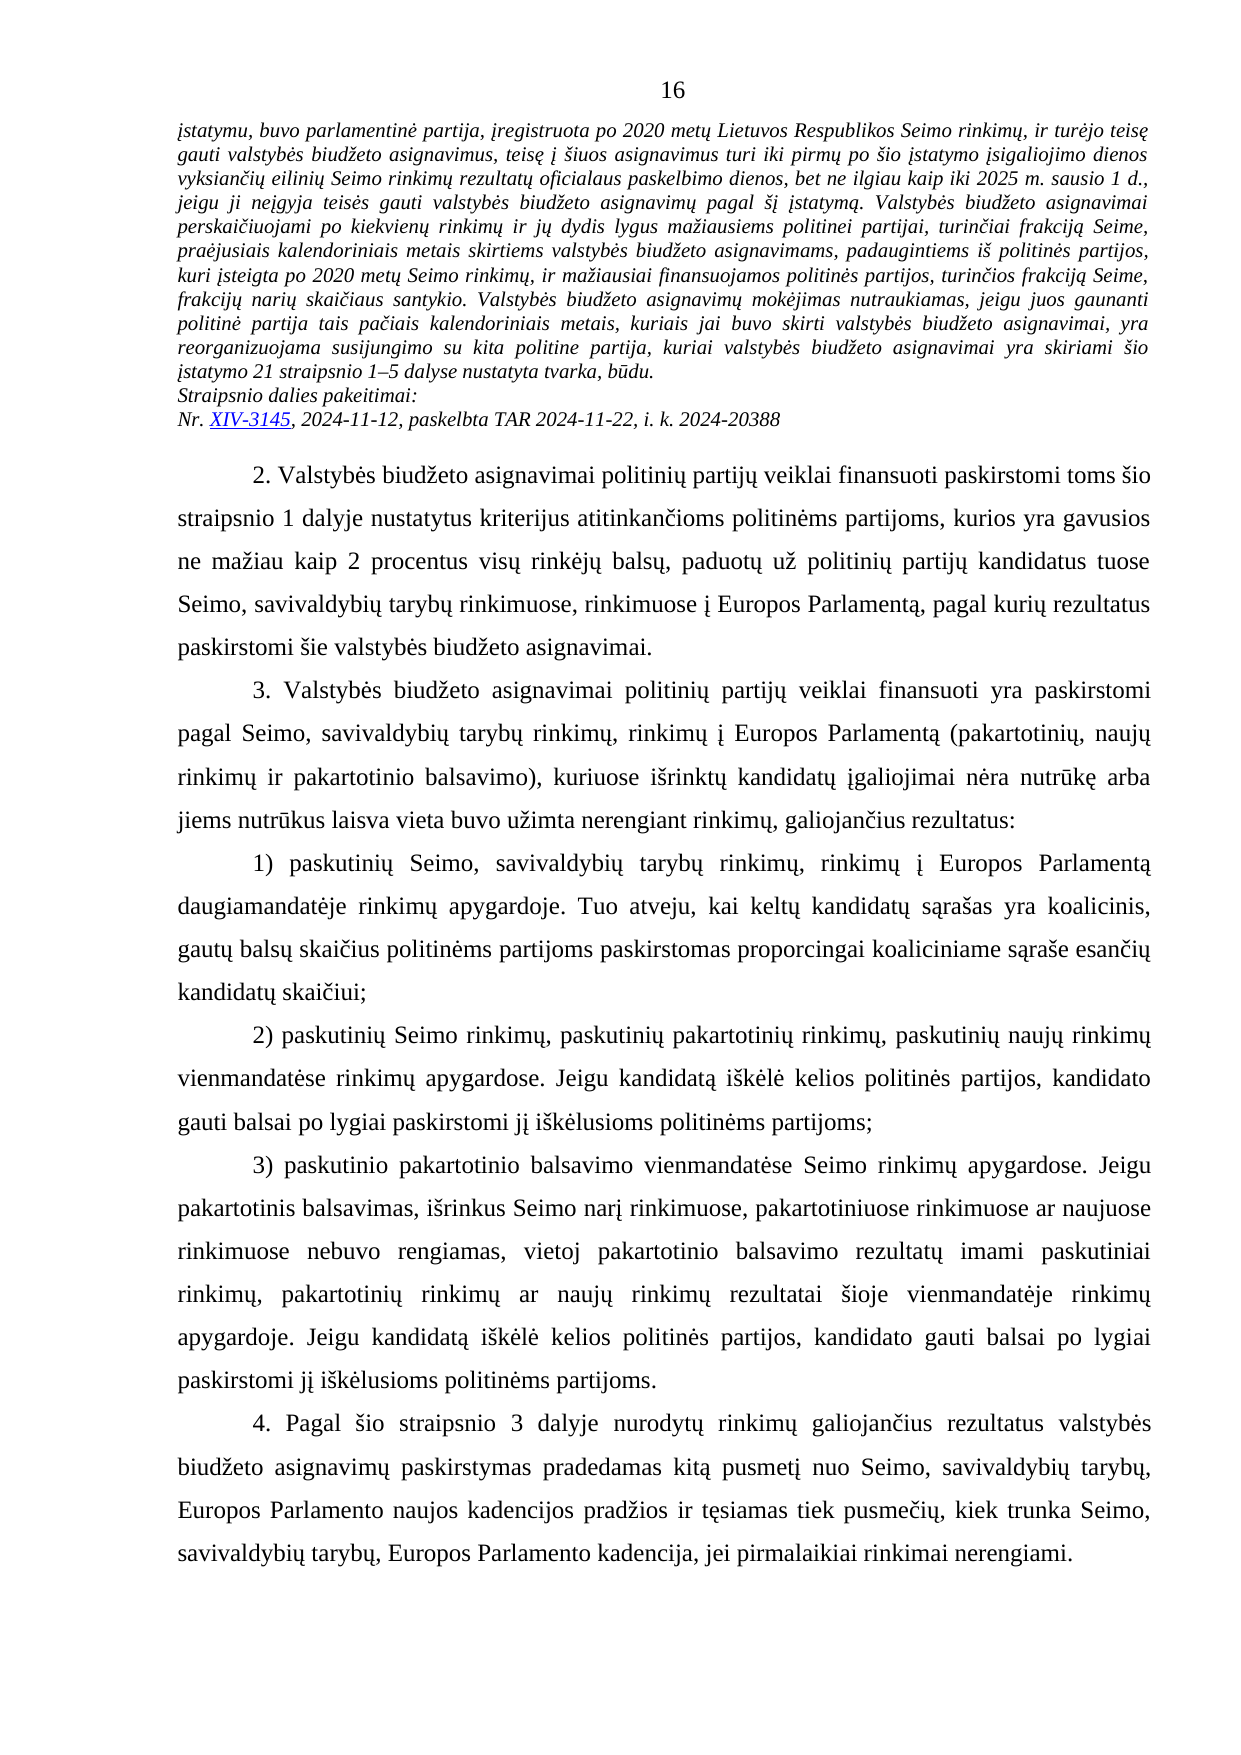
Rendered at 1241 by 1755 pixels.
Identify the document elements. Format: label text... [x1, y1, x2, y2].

text 3) paskutinio pakartotinio balsavimo vienmandatėse Seimo rinkimų apygardose. Jeigu pakartotinis balsavimas, išrinkus Seimo narį rinkimuose, pakartotiniuose rinkimuose ar naujuose rinkimuose nebuvo rengiamas, vietoj pakartotinio balsavimo rezultatų imami paskutiniai rinkimų, pakartotinių rinkimų ar naujų rinkimų rezultatai šioje vienmandatėje rinkimų apygardoje. Jeigu kandidatą iškėlė kelios politinės partijos, kandidato gauti balsai po lygiai paskirstomi jį iškėlusioms politinėms partijoms. [177, 1150, 1152, 1394]
text 3. Valstybės biudžeto asignavimai politinių partijų veiklai finansuoti yra paskirstomi pagal Seimo, savivaldybių tarybų rinkimų, rinkimų į Europos Parlamentą (pakartotinių, naujų rinkimų ir pakartotinio balsavimo), kuriuose išrinktų kandidatų įgaliojimai nėra nutrūkę arba jiems nutrūkus laisva vieta buvo užimta nerengiant rinkimų, galiojančius rezultatus: [177, 675, 1152, 833]
text 2) paskutinių Seimo rinkimų, paskutinių pakartotinių rinkimų, paskutinių naujų rinkimų vienmandatėse rinkimų apygardose. Jeigu kandidatą iškėlė kelios politinės partijos, kandidato gauti balsai po lygiai paskirstomi jį iškėlusioms politinėms partijoms; [177, 1020, 1152, 1135]
text 2. Valstybės biudžeto asignavimai politinių partijų veiklai finansuoti paskirstomi toms šio straipsnio 1 dalyje nustatytus kriterijus atitinkančioms politinėms partijoms, kurios yra gavusios ne mažiau kaip 2 procentus visų rinkėjų balsų, paduotų už politinių partijų kandidatus tuose Seimo, savivaldybių tarybų rinkimuose, rinkimuose į Europos Parlamentą, pagal kurių rezultatus paskirstomi šie valstybės biudžeto asignavimai. [177, 460, 1152, 661]
text Straipsnio dalies pakeitimai: [177, 383, 1152, 407]
text Nr. XIV-3145, 2024-11-12, paskelbta TAR 2024-11-22, i. k. 2024-20388 [177, 407, 1152, 431]
text 1) paskutinių Seimo, savivaldybių tarybų rinkimų, rinkimų į Europos Parlamentą daugiamandatėje rinkimų apygardoje. Tuo atveju, kai keltų kandidatų sąrašas yra koalicinis, gautų balsų skaičius politinėms partijoms paskirstomas proporcingai koaliciniame sąraše esančių kandidatų skaičiui; [177, 848, 1152, 1006]
text 4. Pagal šio straipsnio 3 dalyje nurodytų rinkimų galiojančius rezultatus valstybės biudžeto asignavimų paskirstymas pradedamas kitą pusmetį nuo Seimo, savivaldybių tarybų, Europos Parlamento naujos kadencijos pradžios ir tęsiamas tiek pusmečių, kiek trunka Seimo, savivaldybių tarybų, Europos Parlamento kadencija, jei pirmalaikiai rinkimai nerengiami. [177, 1408, 1152, 1567]
text įstatymu, buvo parlamentinė partija, įregistruota po 2020 metų Lietuvos Respublikos Seimo rinkimų, ir turėjo teisę gauti valstybės biudžeto asignavimus, teisę į šiuos asignavimus turi iki pirmų po šio įstatymo įsigaliojimo dienos vyksiančių eilinių Seimo rinkimų rezultatų oficialaus paskelbimo dienos, bet ne ilgiau kaip iki 2025 m. sausio 1 d., jeigu ji neįgyja teisės gauti valstybės biudžeto asignavimų pagal šį įstatymą. Valstybės biudžeto asignavimai perskaičiuojami po kiekvienų rinkimų ir jų dydis lygus mažiausiems politinei partijai, turinčiai frakciją Seime, praėjusiais kalendoriniais metais skirtiems valstybės biudžeto asignavimams, padaugintiems iš politinės partijos, kuri įsteigta po 2020 metų Seimo rinkimų, ir mažiausiai finansuojamos politinės partijos, turinčios frakciją Seime, frakcijų narių skaičiaus santykio. Valstybės biudžeto asignavimų mokėjimas nutraukiamas, jeigu juos gaunanti politinė partija tais pačiais kalendoriniais metais, kuriais jai buvo skirti valstybės biudžeto asignavimai, yra reorganizuojama susijungimo su kita politine partija, kuriai valstybės biudžeto asignavimai yra skiriami šio įstatymo 21 straipsnio 1–5 dalyse nustatyta tvarka, būdu. [177, 118, 1152, 383]
